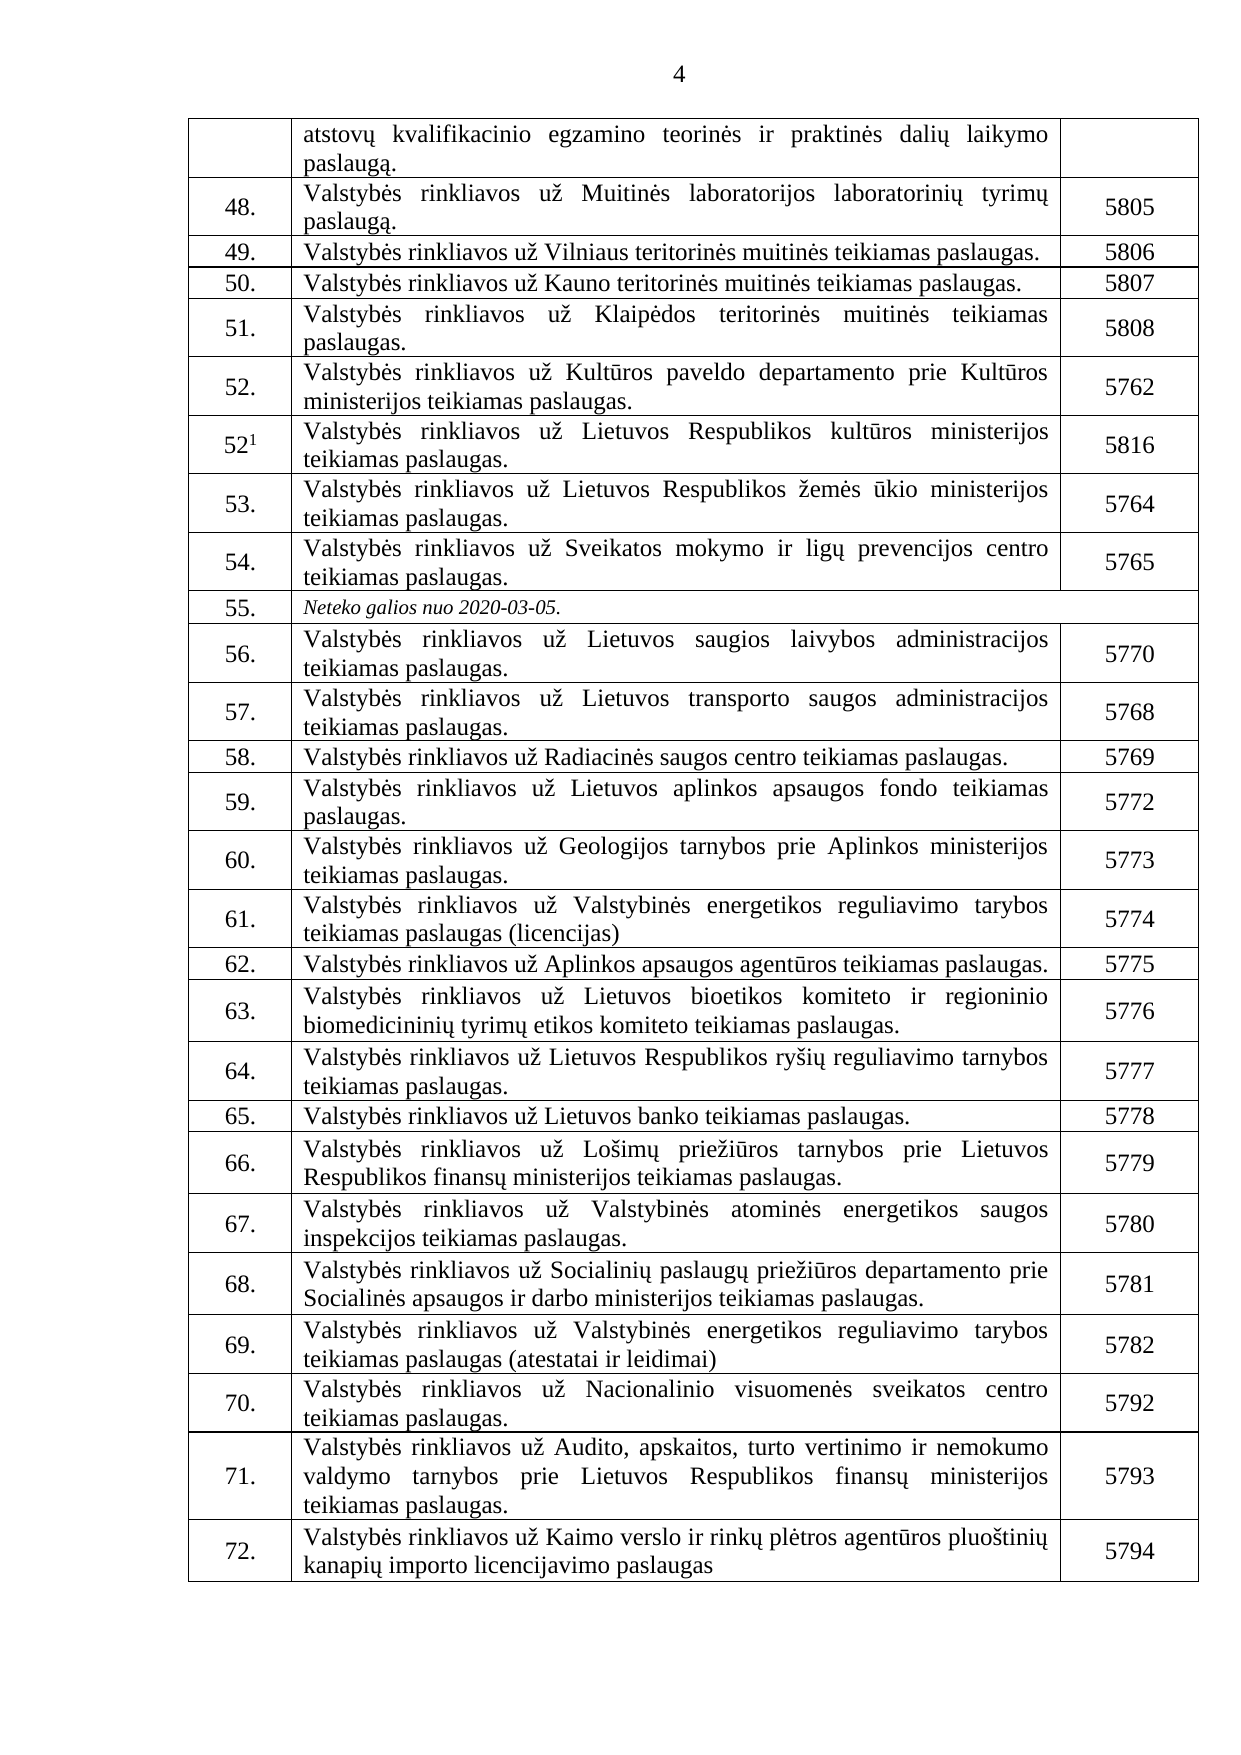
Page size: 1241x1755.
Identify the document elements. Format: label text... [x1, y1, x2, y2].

table_cell Valstybės rinkliavos už Nacionalinio visuomenės sveikatos centro teikiamas paslaugas. [292, 1374, 1060, 1431]
table_cell 55. [189, 591, 291, 623]
table_cell 5776 [1061, 980, 1198, 1041]
table_cell 56. [189, 624, 291, 682]
table_cell 5762 [1061, 357, 1198, 415]
table_cell 69. [189, 1315, 291, 1373]
table_cell 5792 [1061, 1374, 1198, 1431]
table_cell 5806 [1061, 236, 1198, 266]
table_cell 5778 [1061, 1101, 1198, 1131]
table_cell 5781 [1061, 1253, 1198, 1314]
table_cell Neteko galios nuo 2020-03-05. [292, 591, 1198, 623]
table_cell 5794 [1061, 1520, 1198, 1581]
table_cell Valstybės rinkliavos už Valstybinės energetikos reguliavimo tarybos teikiamas paslaugas (licencijas) [292, 890, 1060, 947]
table_cell Valstybės rinkliavos už Radiacinės saugos centro teikiamas paslaugas. [292, 741, 1060, 772]
table_cell Valstybės rinkliavos už Valstybinės energetikos reguliavimo tarybos teikiamas paslaugas (atestatai ir leidimai) [292, 1315, 1060, 1373]
table_cell 5772 [1061, 773, 1198, 830]
table_cell Valstybės rinkliavos už Lietuvos aplinkos apsaugos fondo teikiamas paslaugas. [292, 773, 1060, 830]
table_cell 51. [189, 299, 291, 356]
table_cell 5768 [1061, 683, 1198, 740]
table_cell 5773 [1061, 831, 1198, 889]
table_cell Valstybės rinkliavos už Lietuvos saugios laivybos administracijos teikiamas paslaugas. [292, 624, 1060, 682]
table_cell 72. [189, 1520, 291, 1581]
table_cell Valstybės rinkliavos už Lietuvos banko teikiamas paslaugas. [292, 1101, 1060, 1131]
table_cell [1061, 119, 1198, 177]
table_cell Valstybės rinkliavos už Audito, apskaitos, turto vertinimo ir nemokumo valdymo tarnybos prie Lietuvos Respublikos finansų ministerijos teikiamas paslaugas. [292, 1433, 1060, 1519]
table_cell Valstybės rinkliavos už Socialinių paslaugų priežiūros departamento prie Socialinės apsaugos ir darbo ministerijos teikiamas paslaugas. [292, 1253, 1060, 1314]
table_cell 66. [189, 1132, 291, 1193]
table_cell Valstybės rinkliavos už Lošimų priežiūros tarnybos prie Lietuvos Respublikos finansų ministerijos teikiamas paslaugas. [292, 1132, 1060, 1193]
table_cell 5770 [1061, 624, 1198, 682]
table_cell 5765 [1061, 533, 1198, 590]
table_cell [189, 119, 291, 177]
table_cell 5764 [1061, 474, 1198, 532]
table_cell 5805 [1061, 178, 1198, 235]
table_cell 48. [189, 178, 291, 235]
table_cell Valstybės rinkliavos už Lietuvos Respublikos kultūros ministerijos teikiamas paslaugas. [292, 416, 1060, 473]
table_cell Valstybės rinkliavos už Valstybinės atominės energetikos saugos inspekcijos teikiamas paslaugas. [292, 1194, 1060, 1252]
table_cell Valstybės rinkliavos už Kultūros paveldo departamento prie Kultūros ministerijos teikiamas paslaugas. [292, 357, 1060, 415]
table_cell 60. [189, 831, 291, 889]
table_cell 5774 [1061, 890, 1198, 947]
table_cell 49. [189, 236, 291, 266]
table_cell 64. [189, 1042, 291, 1099]
table_cell 5769 [1061, 741, 1198, 772]
table_cell Valstybės rinkliavos už Geologijos tarnybos prie Aplinkos ministerijos teikiamas paslaugas. [292, 831, 1060, 889]
table_cell Valstybės rinkliavos už Vilniaus teritorinės muitinės teikiamas paslaugas. [292, 236, 1060, 266]
table_cell 5780 [1061, 1194, 1198, 1252]
table_cell 52. [189, 357, 291, 415]
table_cell 70. [189, 1374, 291, 1431]
table_cell Valstybės rinkliavos už Lietuvos transporto saugos administracijos teikiamas paslaugas. [292, 683, 1060, 740]
table_cell 62. [189, 948, 291, 978]
table_cell 5777 [1061, 1042, 1198, 1099]
table_cell 5808 [1061, 299, 1198, 356]
table_cell 67. [189, 1194, 291, 1252]
table_cell 50. [189, 268, 291, 298]
table_cell 54. [189, 533, 291, 590]
table_cell Valstybės rinkliavos už Lietuvos Respublikos žemės ūkio ministerijos teikiamas paslaugas. [292, 474, 1060, 532]
table_cell 68. [189, 1253, 291, 1314]
table_cell atstovų kvalifikacinio egzamino teorinės ir praktinės dalių laikymo paslaugą. [292, 119, 1060, 177]
table_cell Valstybės rinkliavos už Muitinės laboratorijos laboratorinių tyrimų paslaugą. [292, 178, 1060, 235]
table_cell 71. [189, 1433, 291, 1519]
table_cell Valstybės rinkliavos už Kauno teritorinės muitinės teikiamas paslaugas. [292, 268, 1060, 298]
table_cell 57. [189, 683, 291, 740]
table_cell 5782 [1061, 1315, 1198, 1373]
table_cell 521 [189, 416, 291, 473]
table_cell Valstybės rinkliavos už Kaimo verslo ir rinkų plėtros agentūros pluoštinių kanapių importo licencijavimo paslaugas [292, 1520, 1060, 1581]
table_cell Valstybės rinkliavos už Lietuvos bioetikos komiteto ir regioninio biomedicininių tyrimų etikos komiteto teikiamas paslaugas. [292, 980, 1060, 1041]
table_cell Valstybės rinkliavos už Klaipėdos teritorinės muitinės teikiamas paslaugas. [292, 299, 1060, 356]
table_cell 53. [189, 474, 291, 532]
table_cell Valstybės rinkliavos už Aplinkos apsaugos agentūros teikiamas paslaugas. [292, 948, 1060, 978]
table_cell 5775 [1061, 948, 1198, 978]
table_cell 61. [189, 890, 291, 947]
table_cell 5779 [1061, 1132, 1198, 1193]
table_cell 58. [189, 741, 291, 772]
table_cell 65. [189, 1101, 291, 1131]
table_cell Valstybės rinkliavos už Lietuvos Respublikos ryšių reguliavimo tarnybos teikiamas paslaugas. [292, 1042, 1060, 1099]
table_cell Valstybės rinkliavos už Sveikatos mokymo ir ligų prevencijos centro teikiamas paslaugas. [292, 533, 1060, 590]
table_cell 63. [189, 980, 291, 1041]
table_cell 5816 [1061, 416, 1198, 473]
table_cell 5807 [1061, 268, 1198, 298]
table_cell 59. [189, 773, 291, 830]
table_cell 5793 [1061, 1433, 1198, 1519]
